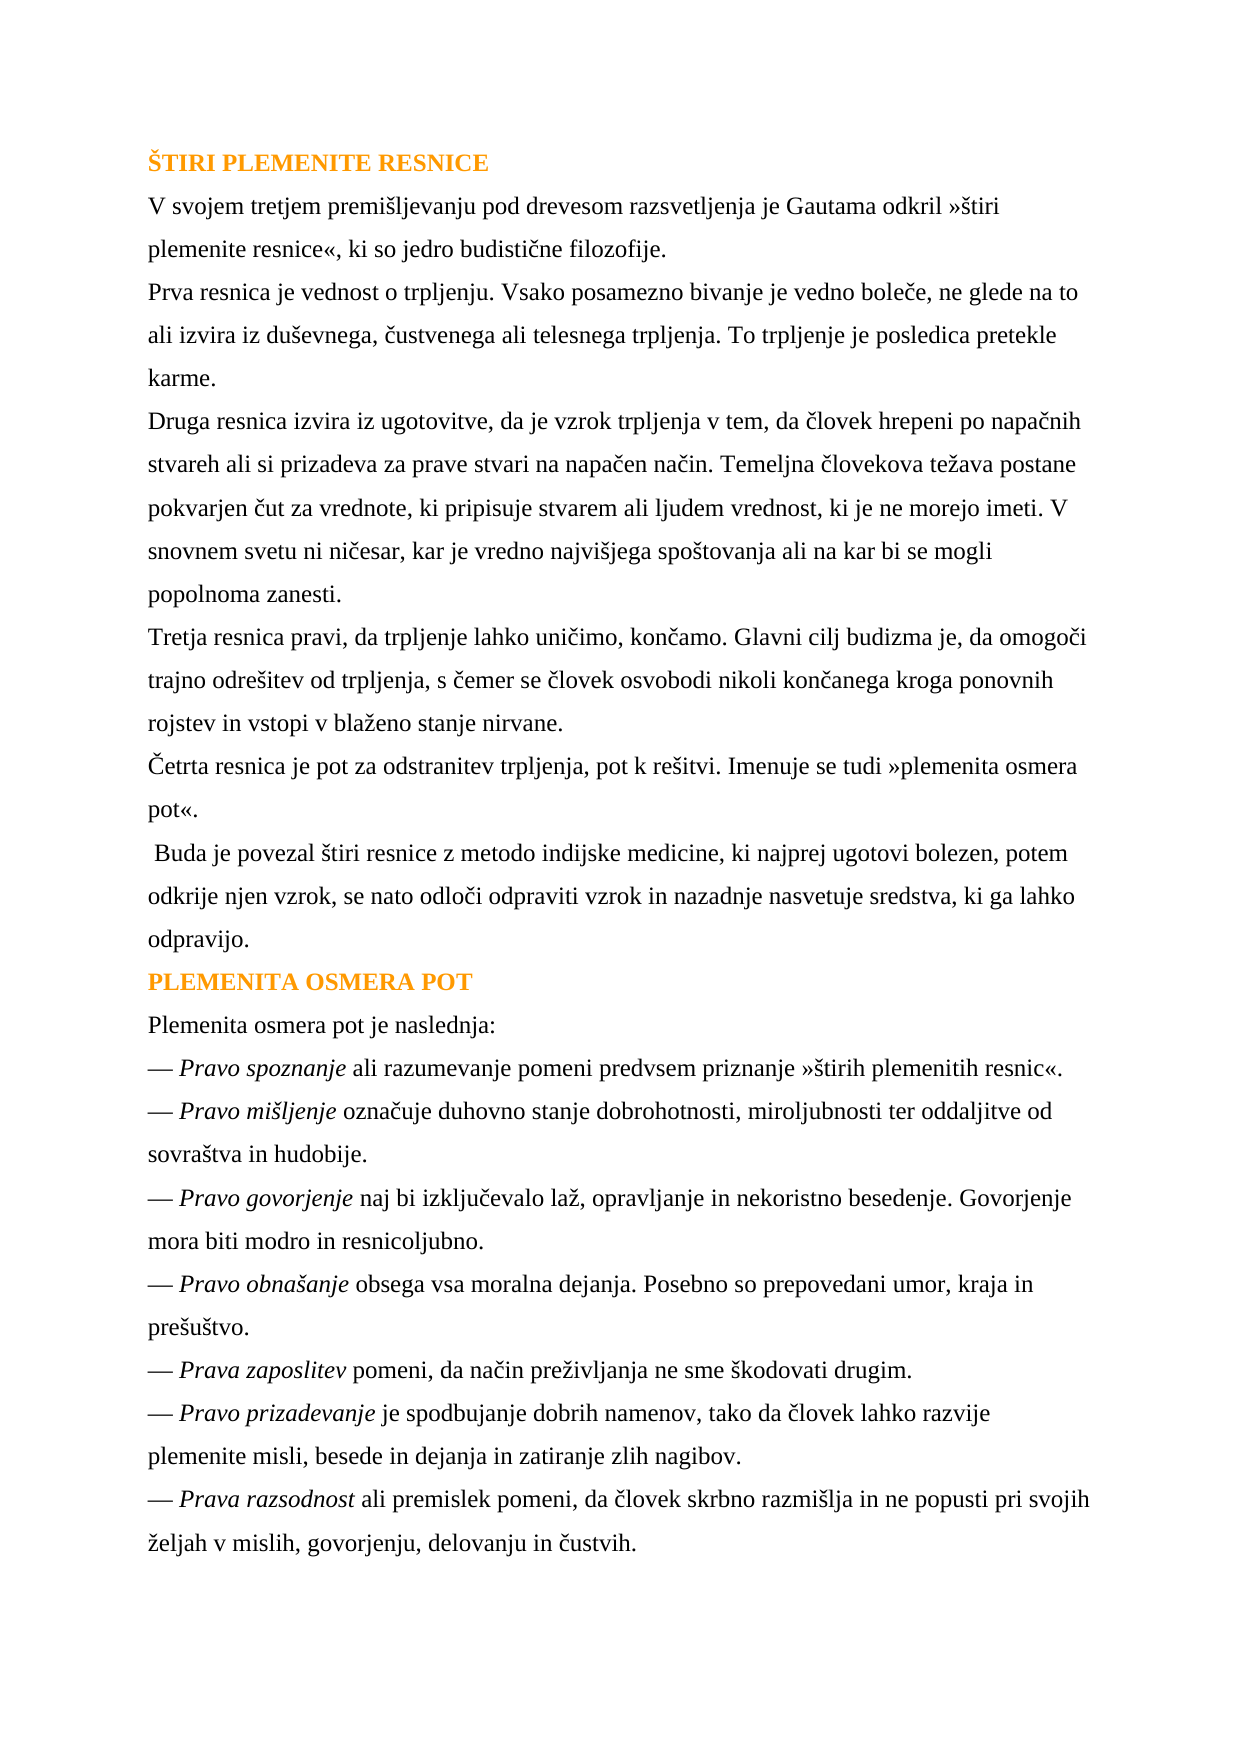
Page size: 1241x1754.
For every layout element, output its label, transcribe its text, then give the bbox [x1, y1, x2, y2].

text ― Pravo obnašanje obsega vsa moralna dejanja. Posebno so prepovedani umor, kraja in prešuštvo. [148, 1269, 1092, 1341]
text Četrta resnica je pot za odstranitev trpljenja, pot k rešitvi. Imenuje se tudi »plemenita osmera pot«. [148, 751, 1092, 823]
text ― Pravo govorjenje naj bi izključevalo laž, opravljanje in nekoristno besedenje. Govorjenje mora biti modro in resnicoljubno. [148, 1183, 1092, 1254]
text ― Prava zaposlitev pomeni, da način preživljanja ne sme škodovati drugim. [148, 1355, 1092, 1384]
text V svojem tretjem premišljevanju pod drevesom razsvetljenja je Gautama odkril »štiri plemenite resnice«, ki so jedro budistične filozofije. [148, 191, 1092, 263]
text ŠTIRI PLEMENITE RESNICE [148, 148, 1092, 176]
text ― Prava razsodnost ali premislek pomeni, da človek skrbno razmišlja in ne popusti pri svojih željah v mislih, govorjenju, delovanju in čustvih. [148, 1484, 1092, 1556]
text Tretja resnica pravi, da trpljenje lahko uničimo, končamo. Glavni cilj budizma je, da omogoči trajno odrešitev od trpljenja, s čemer se človek osvobodi nikoli končanega kroga ponovnih rojstev in vstopi v blaženo stanje nirvane. [148, 622, 1092, 737]
text Buda je povezal štiri resnice z metodo indijske medicine, ki najprej ugotovi bolezen, potem odkrije njen vzrok, se nato odloči odpraviti vzrok in nazadnje nasvetuje sredstva, ki ga lahko odpravijo. [148, 838, 1092, 953]
text ― Pravo spoznanje ali razumevanje pomeni predvsem priznanje »štirih plemenitih resnic«. [148, 1053, 1092, 1082]
text Prva resnica je vednost o trpljenju. Vsako posamezno bivanje je vedno boleče, ne glede na to ali izvira iz duševnega, čustvenega ali telesnega trpljenja. To trpljenje je posledica pretekle karme. [148, 277, 1092, 392]
text ― Pravo mišljenje označuje duhovno stanje dobrohotnosti, miroljubnosti ter oddaljitve od sovraštva in hudobije. [148, 1096, 1092, 1168]
text Druga resnica izvira iz ugotovitve, da je vzrok trpljenja v tem, da človek hrepeni po napačnih stvareh ali si prizadeva za prave stvari na napačen način. Temeljna človekova težava postane pokvarjen čut za vrednote, ki pripisuje stvarem ali ljudem vrednost, ki je ne morejo imeti. V snovnem svetu ni ničesar, kar je vredno najvišjega spoštovanja ali na kar bi se mogli popolnoma zanesti. [148, 406, 1092, 608]
text PLEMENITA OSMERA POT [148, 967, 1092, 996]
text ― Pravo prizadevanje je spodbujanje dobrih namenov, tako da človek lahko razvije plemenite misli, besede in dejanja in zatiranje zlih nagibov. [148, 1398, 1092, 1470]
text Plemenita osmera pot je naslednja: [148, 1010, 1092, 1039]
